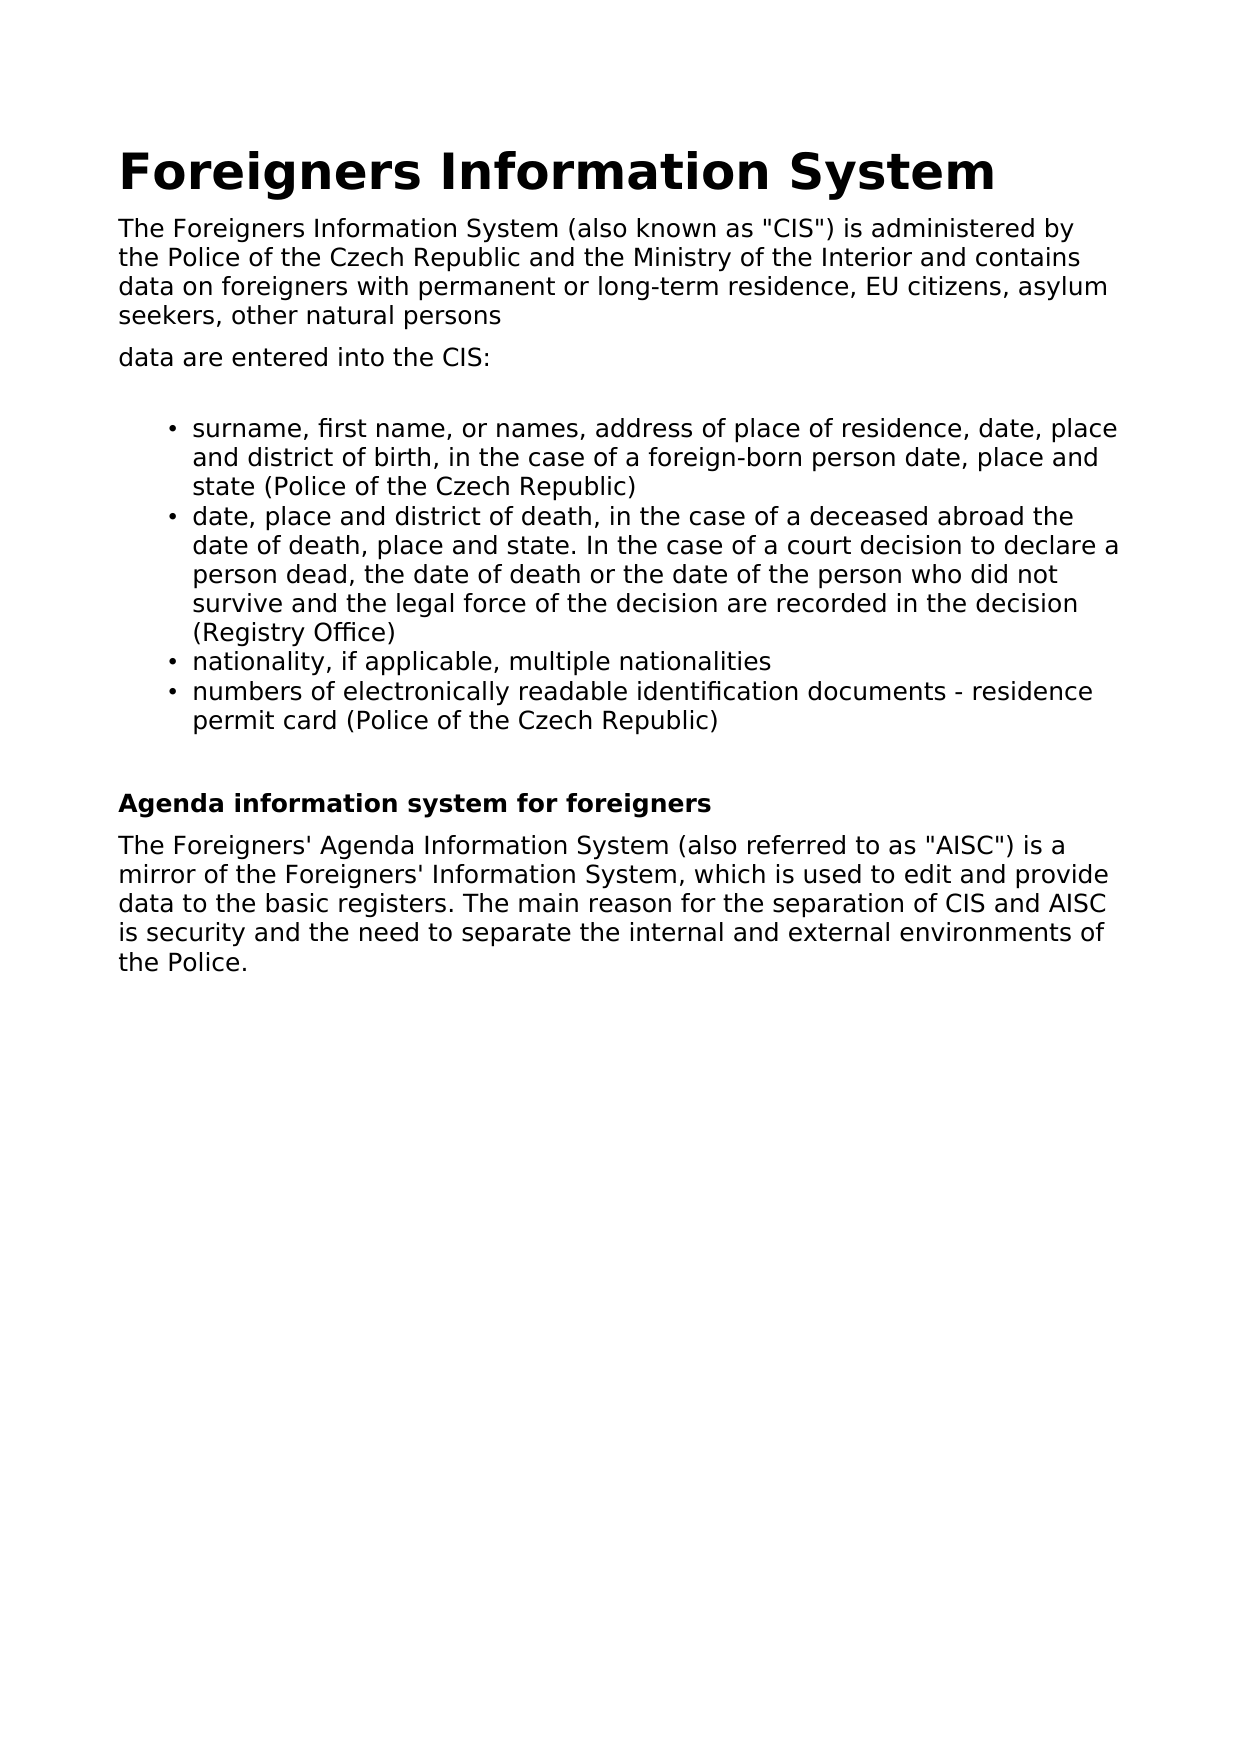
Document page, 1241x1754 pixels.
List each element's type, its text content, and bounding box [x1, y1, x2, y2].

list date, place and district of death, in the case of a deceased abroad the date of death, place and state. In the case of a court decision to declare a person dead, the date of death or the date of the person who did not survive and the legal force of the decision are recorded in the decision (Registry Office) [177, 502, 1122, 647]
text The Foreigners' Agenda Information System (also referred to as "AISC") is a mirror of the Foreigners' Information System, which is used to edit and provide data to the basic registers. The main reason for the separation of CIS and AISC is security and the need to separate the internal and external environments of the Police. [118, 831, 1122, 977]
subtitle Foreigners Information System [118, 143, 1122, 201]
subtitle Agenda information system for foreigners [118, 789, 1122, 819]
list surname, first name, or names, address of place of residence, date, place and district of birth, in the case of a foreign-born person date, place and state (Police of the Czech Republic) [177, 414, 1122, 502]
list numbers of electronically readable identification documents - residence permit card (Police of the Czech Republic) [177, 677, 1122, 735]
text The Foreigners Information System (also known as "CIS") is administered by the Police of the Czech Republic and the Ministry of the Interior and contains data on foreigners with permanent or long-term residence, EU citizens, asylum seekers, other natural persons [118, 214, 1122, 331]
text data are entered into the CIS: [118, 343, 1122, 372]
list nationality, if applicable, multiple nationalities [177, 647, 1122, 677]
